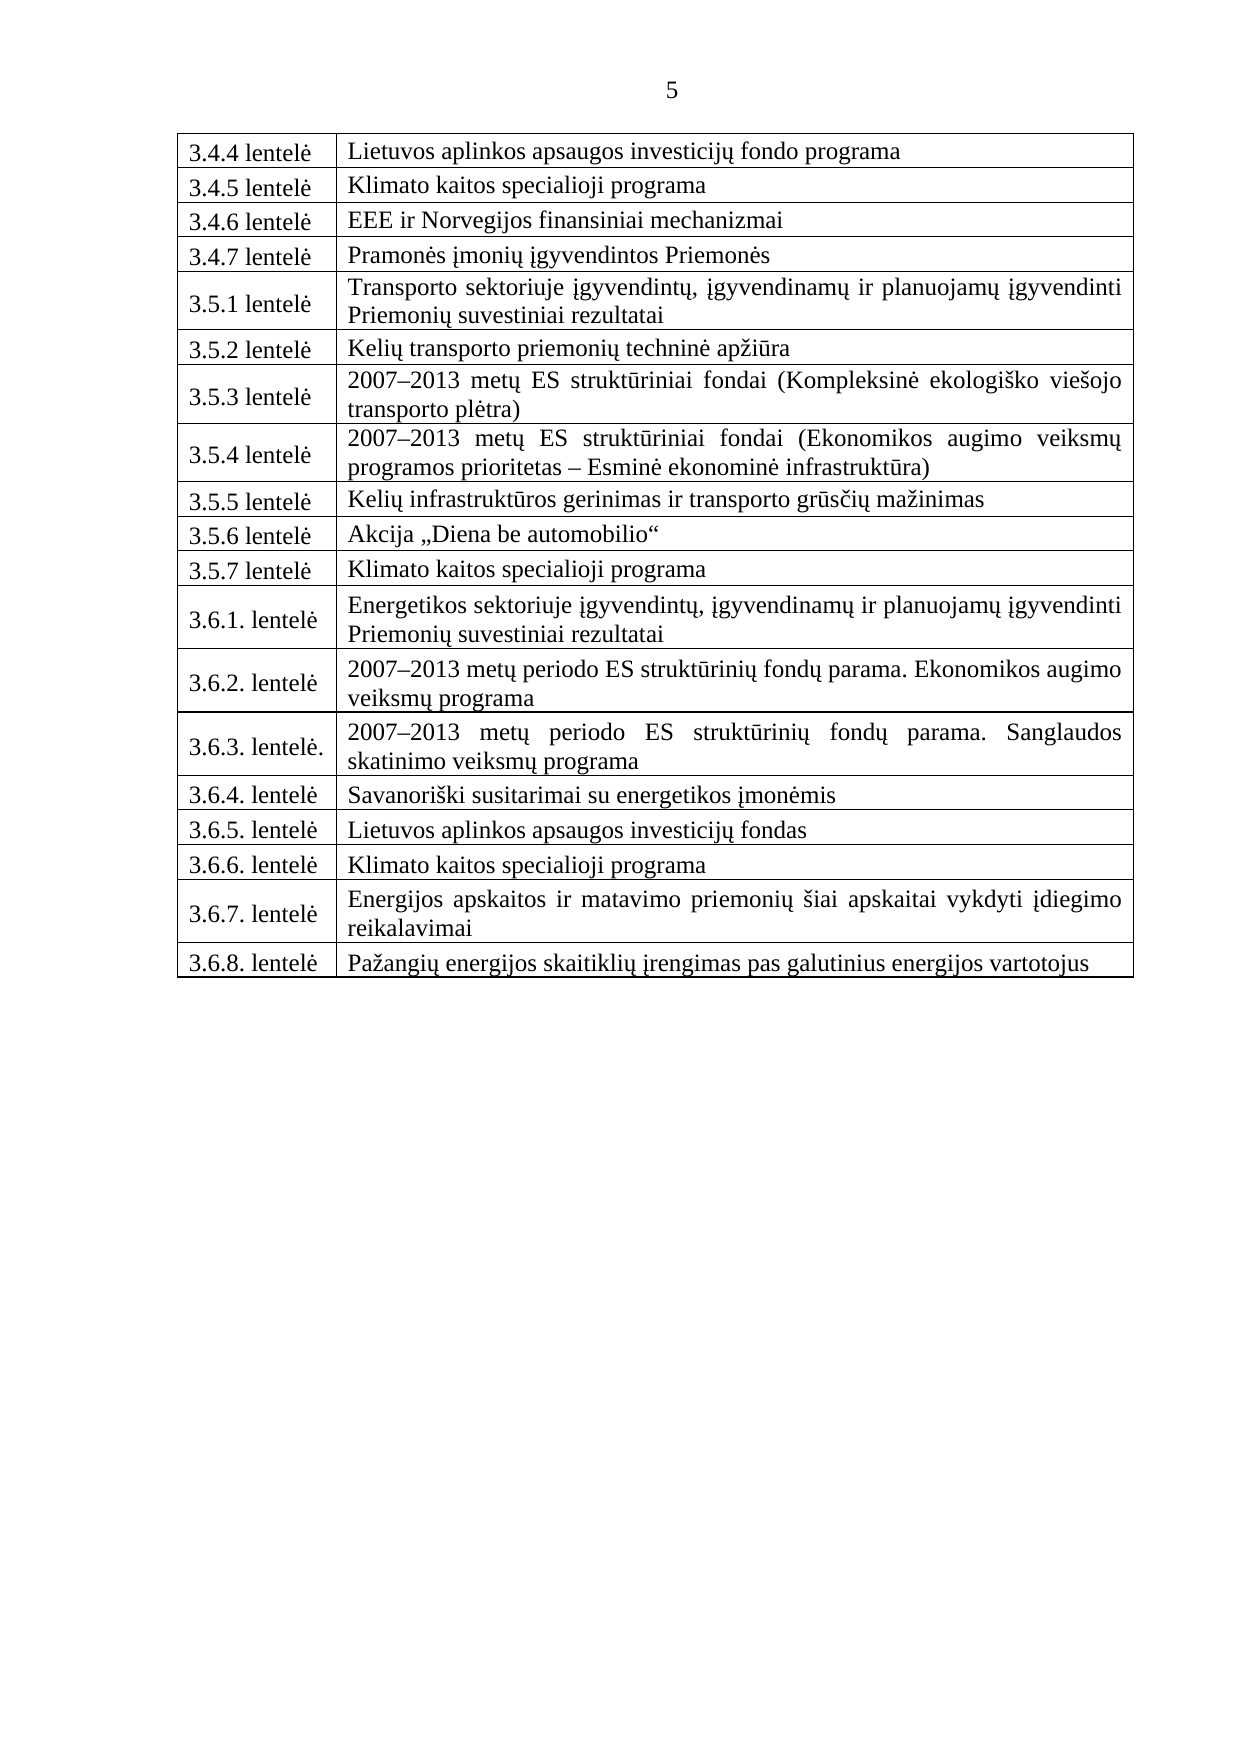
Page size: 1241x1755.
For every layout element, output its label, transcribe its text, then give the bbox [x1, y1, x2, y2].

table_cell 3.6.5. lentelė [178, 810, 336, 844]
table_cell 3.5.2 lentelė [178, 330, 336, 364]
table_cell Pažangių energijos skaitiklių įrengimas pas galutinius energijos vartotojus [337, 943, 1133, 976]
table_cell 2007–2013 metų periodo ES struktūrinių fondų parama. Sanglaudos skatinimo veiksmų programa [337, 713, 1133, 775]
table_cell 2007–2013 metų ES struktūriniai fondai (Kompleksinė ekologiško viešojo transporto plėtra) [337, 365, 1133, 422]
table_cell Klimato kaitos specialioji programa [337, 845, 1133, 878]
table_cell Klimato kaitos specialioji programa [337, 551, 1133, 585]
table_cell Kelių transporto priemonių techninė apžiūra [337, 330, 1133, 364]
table_cell Pramonės įmonių įgyvendintos Priemonės [337, 237, 1133, 271]
table_cell Akcija „Diena be automobilio“ [337, 517, 1133, 550]
table_cell Energijos apskaitos ir matavimo priemonių šiai apskaitai vykdyti įdiegimo reikalavimai [337, 880, 1133, 942]
table_cell 3.4.5 lentelė [178, 168, 336, 202]
table_cell 3.6.2. lentelė [178, 649, 336, 711]
table_cell 3.5.6 lentelė [178, 517, 336, 550]
table_cell 3.4.4 lentelė [178, 134, 336, 167]
table_cell 3.5.4 lentelė [178, 424, 336, 481]
table_cell 3.6.3. lentelė. [178, 713, 336, 775]
table_cell 3.6.4. lentelė [178, 776, 336, 809]
table_cell 3.5.7 lentelė [178, 551, 336, 585]
table_cell 3.5.3 lentelė [178, 365, 336, 422]
table_cell 3.6.8. lentelė [178, 943, 336, 976]
table_cell 2007–2013 metų periodo ES struktūrinių fondų parama. Ekonomikos augimo veiksmų programa [337, 649, 1133, 711]
table_cell 2007–2013 metų ES struktūriniai fondai (Ekonomikos augimo veiksmų programos prioritetas – Esminė ekonominė infrastruktūra) [337, 424, 1133, 481]
table_cell Lietuvos aplinkos apsaugos investicijų fondas [337, 810, 1133, 844]
table_cell 3.5.5 lentelė [178, 482, 336, 516]
table_cell EEE ir Norvegijos finansiniai mechanizmai [337, 203, 1133, 236]
table_cell 3.5.1 lentelė [178, 272, 336, 329]
table_cell Klimato kaitos specialioji programa [337, 168, 1133, 202]
table_cell Savanoriški susitarimai su energetikos įmonėmis [337, 776, 1133, 809]
table_cell 3.4.7 lentelė [178, 237, 336, 271]
table_cell 3.6.6. lentelė [178, 845, 336, 878]
table_cell Transporto sektoriuje įgyvendintų, įgyvendinamų ir planuojamų įgyvendinti Priemonių suvestiniai rezultatai [337, 272, 1133, 329]
table_cell Lietuvos aplinkos apsaugos investicijų fondo programa [337, 134, 1133, 167]
table_cell Kelių infrastruktūros gerinimas ir transporto grūsčių mažinimas [337, 482, 1133, 516]
table_cell 3.4.6 lentelė [178, 203, 336, 236]
table_cell 3.6.1. lentelė [178, 586, 336, 648]
table_cell 3.6.7. lentelė [178, 880, 336, 942]
table_cell Energetikos sektoriuje įgyvendintų, įgyvendinamų ir planuojamų įgyvendinti Priemonių suvestiniai rezultatai [337, 586, 1133, 648]
